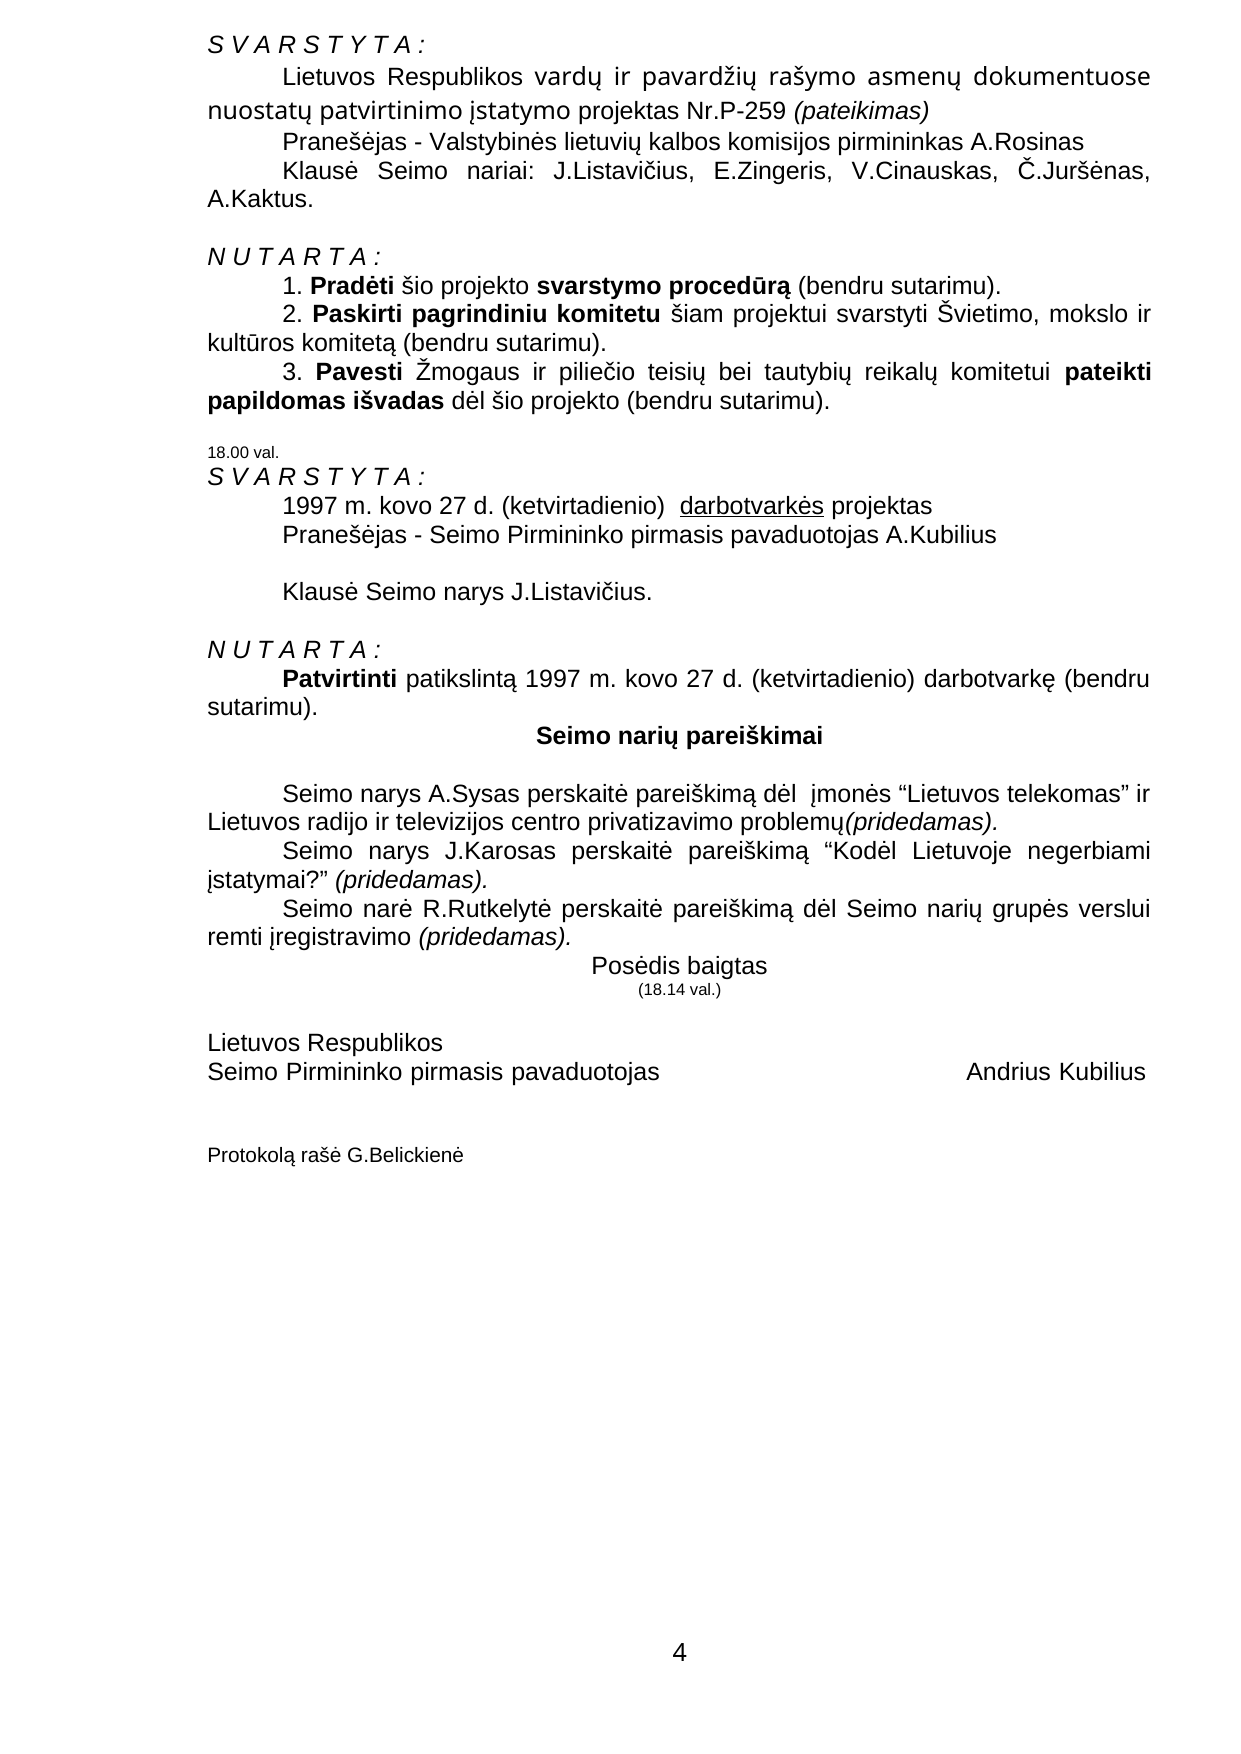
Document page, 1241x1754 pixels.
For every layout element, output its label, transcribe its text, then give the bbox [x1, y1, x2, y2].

text Klausė Seimo narys J.Listavičius. [207, 577, 1152, 606]
text Pranešėjas - Valstybinės lietuvių kalbos komisijos pirmininkas A.Rosinas [207, 127, 1152, 156]
text 3. Pavesti Žmogaus ir piliečio teisių bei tautybių reikalų komitetui pateikti papildomas išvadas dėl šio projekto (bendru sutarimu). [207, 357, 1152, 414]
text Seimo narys A.Sysas perskaitė pareiškimą dėl įmonės “Lietuvos telekomas” ir Lietuvos radijo ir televizijos centro privatizavimo problemų(pridedamas). [207, 778, 1152, 836]
text N U T A R T A : [207, 242, 1152, 271]
text 1997 m. kovo 27 d. (ketvirtadienio) darbotvarkės projektas [207, 491, 1152, 520]
text Pranešėjas - Seimo Pirmininko pirmasis pavaduotojas A.Kubilius [207, 520, 1152, 548]
text Seimo narių pareiškimai [207, 721, 1152, 750]
text 18.00 val. [207, 443, 1152, 462]
text Patvirtinti patikslintą 1997 m. kovo 27 d. (ketvirtadienio) darbotvarkę (bendru sutarimu). [207, 663, 1152, 721]
text (18.14 val.) [207, 980, 1152, 999]
text 2. Paskirti pagrindiniu komitetu šiam projektui svarstyti Švietimo, mokslo ir kultūros komitetą (bendru sutarimu). [207, 299, 1152, 357]
text S V A R S T Y T A : [207, 462, 1152, 491]
text Seimo narė R.Rutkelytė perskaitė pareiškimą dėl Seimo narių grupės verslui remti įregistravimo (pridedamas). [207, 893, 1152, 951]
text S V A R S T Y T A : [207, 30, 1152, 59]
text Klausė Seimo nariai: J.Listavičius, E.Zingeris, V.Cinauskas, Č.Juršėnas, A.Kaktus. [207, 156, 1152, 213]
text N U T A R T A : [207, 635, 1152, 663]
text Lietuvos Respublikos vardų ir pavardžių rašymo asmenų dokumentuose nuostatų patvirtinimo įstatymo projektas Nr.P-259 (pateikimas) [207, 59, 1152, 127]
text Posėdis baigtas [207, 951, 1152, 980]
text 1. Pradėti šio projekto svarstymo procedūrą (bendru sutarimu). [207, 271, 1152, 299]
text Seimo Pirmininko pirmasis pavaduotojas Andrius Kubilius [207, 1056, 1152, 1114]
text Seimo narys J.Karosas perskaitė pareiškimą “Kodėl Lietuvoje negerbiami įstatymai?” (pridedamas). [207, 836, 1152, 893]
text Protokolą rašė G.Belickienė [207, 1143, 1152, 1167]
text Lietuvos Respublikos [207, 1028, 1152, 1056]
